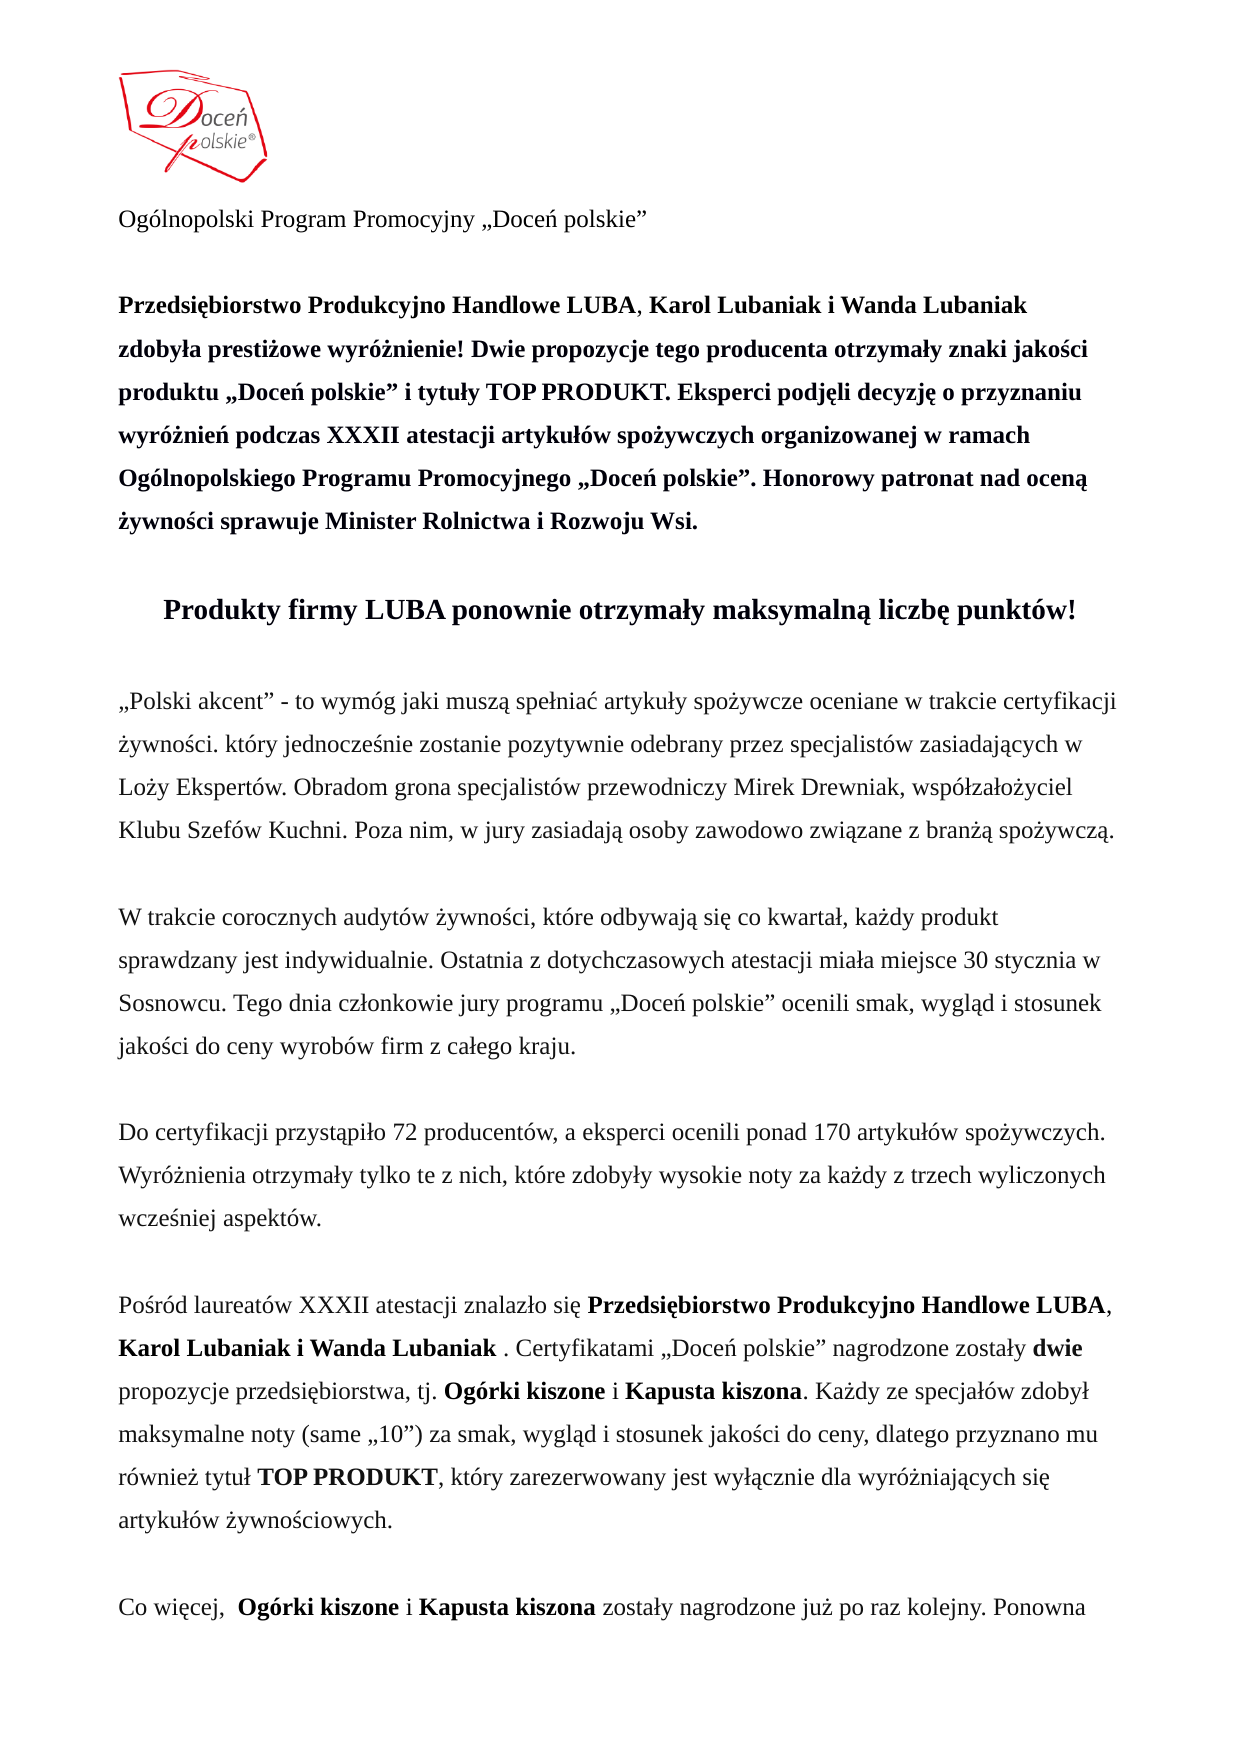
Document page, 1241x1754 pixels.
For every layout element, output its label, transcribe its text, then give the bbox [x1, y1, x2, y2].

text Produkty firmy LUBA ponownie otrzymały maksymalną liczbę punktów! [118, 592, 1122, 626]
text Ogólnopolski Program Promocyjny „Doceń polskie” [118, 118, 1122, 233]
text „Polski akcent” - to wymóg jaki muszą spełniać artykuły spożywcze oceniane w trakcie certyfikacji żywności. który jednocześnie zostanie pozytywnie odebrany przez specjalistów zasiadających w Loży Ekspertów. Obradom grona specjalistów przewodniczy Mirek Drewniak, współzałożyciel Klubu Szefów Kuchni. Poza nim, w jury zasiadają osoby zawodowo związane z branżą spożywczą. W trakcie corocznych audytów żywności, które odbywają się co kwartał, każdy produkt sprawdzany jest indywidualnie. Ostatnia z dotychczasowych atestacji miała miejsce 30 stycznia w Sosnowcu. Tego dnia członkowie jury programu „Doceń polskie” ocenili smak, wygląd i stosunek jakości do ceny wyrobów firm z całego kraju. [118, 686, 1122, 1060]
text Przedsiębiorstwo Produkcyjno Handlowe LUBA, Karol Lubaniak i Wanda Lubaniak zdobyła prestiżowe wyróżnienie! Dwie propozycje tego producenta otrzymały znaki jakości produktu „Doceń polskie” i tytuły TOP PRODUKT. Eksperci podjęli decyzję o przyznaniu wyróżnień podczas XXXII atestacji artykułów spożywczych organizowanej w ramach Ogólnopolskiego Programu Promocyjnego „Doceń polskie”. Honorowy patronat nad oceną żywności sprawuje Minister Rolnictwa i Rozwoju Wsi. [118, 291, 1122, 535]
text Do certyfikacji przystąpiło 72 producentów, a eksperci ocenili ponad 170 artykułów spożywczych. Wyróżnienia otrzymały tylko te z nich, które zdobyły wysokie noty za każdy z trzech wyliczonych wcześniej aspektów. Pośród laureatów XXXII atestacji znalazło się Przedsiębiorstwo Produkcyjno Handlowe LUBA, Karol Lubaniak i Wanda Lubaniak . Certyfikatami „Doceń polskie” nagrodzone zostały dwie propozycje przedsiębiorstwa, tj. Ogórki kiszone i Kapusta kiszona. Każdy ze specjałów zdobył maksymalne noty (same „10”) za smak, wygląd i stosunek jakości do ceny, dlatego przyznano mu również tytuł TOP PRODUKT, który zarezerwowany jest wyłącznie dla wyróżniających się artykułów żywnościowych. Co więcej, Ogórki kiszone i Kapusta kiszona zostały nagrodzone już po raz kolejny. Ponowna [118, 1074, 1122, 1620]
